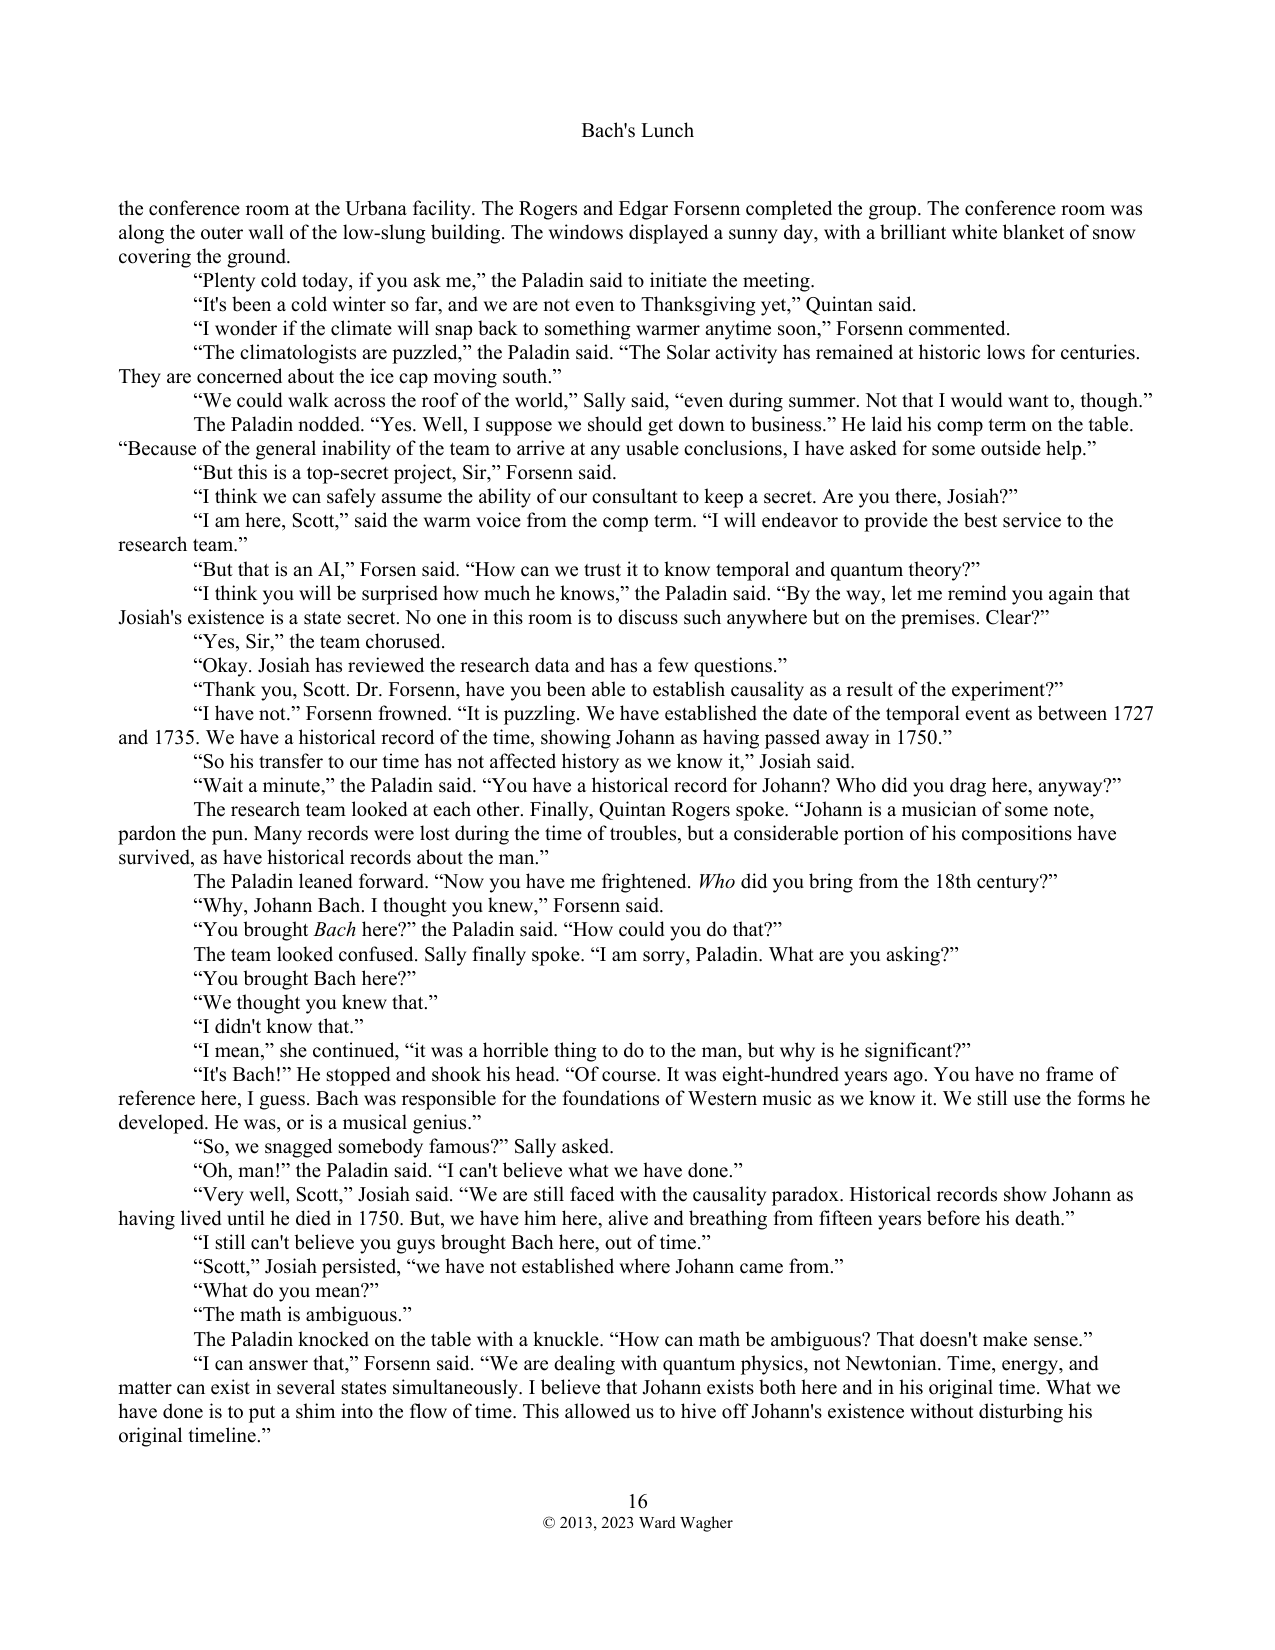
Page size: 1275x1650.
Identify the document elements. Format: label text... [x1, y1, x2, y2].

text “The math is ambiguous.” [118, 1302, 1157, 1326]
text “It's been a cold winter so far, and we are not even to Thanksgiving yet,” Quintan said. [118, 292, 1157, 316]
text The Paladin nodded. “Yes. Well, I suppose we should get down to business.” He laid his comp term on the table. “Because of the general inability of the team to arrive at any usable conclusions, I have asked for some outside help.” [118, 412, 1157, 460]
text “I think we can safely assume the ability of our consultant to keep a secret. Are you there, Josiah?” [118, 484, 1157, 508]
text “You brought Bach here?” [118, 966, 1157, 989]
text “Okay. Josiah has reviewed the research data and has a few questions.” [118, 653, 1157, 677]
text “Scott,” Josiah persisted, “we have not established where Johann came from.” [118, 1254, 1157, 1278]
text “We thought you knew that.” [118, 989, 1157, 1014]
text “We could walk across the roof of the world,” Sally said, “even during summer. Not that I would want to, though.” [118, 388, 1157, 412]
text The team looked confused. Sally finally spoke. “I am sorry, Paladin. What are you asking?” [118, 941, 1157, 966]
text “You brought Bach here?” the Paladin said. “How could you do that?” [118, 917, 1157, 941]
text “Plenty cold today, if you ask me,” the Paladin said to initiate the meeting. [118, 268, 1157, 292]
text “So, we snagged somebody famous?” Sally asked. [118, 1134, 1157, 1158]
text The Paladin leaned forward. “Now you have me frightened. Who did you bring from the 18th century?” [118, 869, 1157, 893]
text The research team looked at each other. Finally, Quintan Rogers spoke. “Johann is a musician of some note, pardon the pun. Many records were lost during the time of troubles, but a considerable portion of his compositions have survived, as have historical records about the man.” [118, 797, 1157, 869]
text the conference room at the Urbana facility. The Rogers and Edgar Forsenn completed the group. The conference room was along the outer wall of the low-slung building. The windows displayed a sunny day, with a brilliant white blanket of snow covering the ground. [118, 196, 1157, 268]
text “Oh, man!” the Paladin said. “I can't believe what we have done.” [118, 1158, 1157, 1182]
text “It's Bach!” He stopped and shook his head. “Of course. It was eight-hundred years ago. You have no frame of reference here, I guess. Bach was responsible for the foundations of Western music as we know it. We still use the forms he developed. He was, or is a musical genius.” [118, 1062, 1157, 1134]
text “I wonder if the climate will snap back to something warmer anytime soon,” Forsenn commented. [118, 316, 1157, 340]
text “Yes, Sir,” the team chorused. [118, 629, 1157, 653]
text The Paladin knocked on the table with a knuckle. “How can math be ambiguous? That doesn't make sense.” [118, 1326, 1157, 1351]
text “Thank you, Scott. Dr. Forsenn, have you been able to establish causality as a result of the experiment?” [118, 677, 1157, 701]
text “So his transfer to our time has not affected history as we know it,” Josiah said. [118, 749, 1157, 773]
text “But this is a top-secret project, Sir,” Forsenn said. [118, 460, 1157, 484]
text “Very well, Scott,” Josiah said. “We are still faced with the causality paradox. Historical records show Johann as having lived until he died in 1750. But, we have him here, alive and breathing from fifteen years before his death.” [118, 1182, 1157, 1230]
text “Why, Johann Bach. I thought you knew,” Forsenn said. [118, 893, 1157, 917]
text “I didn't know that.” [118, 1014, 1157, 1038]
text “I have not.” Forsenn frowned. “It is puzzling. We have established the date of the temporal event as between 1727 and 1735. We have a historical record of the time, showing Johann as having passed away in 1750.” [118, 701, 1157, 749]
text “Wait a minute,” the Paladin said. “You have a historical record for Johann? Who did you drag here, anyway?” [118, 773, 1157, 797]
text “The climatologists are puzzled,” the Paladin said. “The Solar activity has remained at historic lows for centuries. They are concerned about the ice cap moving south.” [118, 340, 1157, 388]
text “I can answer that,” Forsenn said. “We are dealing with quantum physics, not Newtonian. Time, energy, and matter can exist in several states simultaneously. I believe that Johann exists both here and in his original time. What we have done is to put a shim into the flow of time. This allowed us to hive off Johann's existence without disturbing his original timeline.” [118, 1351, 1157, 1447]
text “I mean,” she continued, “it was a horrible thing to do to the man, but why is he significant?” [118, 1038, 1157, 1062]
text “I am here, Scott,” said the warm voice from the comp term. “I will endeavor to provide the best service to the research team.” [118, 508, 1157, 556]
text “I still can't believe you guys brought Bach here, out of time.” [118, 1230, 1157, 1254]
text “What do you mean?” [118, 1278, 1157, 1302]
text “I think you will be surprised how much he knows,” the Paladin said. “By the way, let me remind you again that Josiah's existence is a state secret. No one in this room is to discuss such anywhere but on the premises. Clear?” [118, 581, 1157, 629]
text “But that is an AI,” Forsen said. “How can we trust it to know temporal and quantum theory?” [118, 556, 1157, 581]
